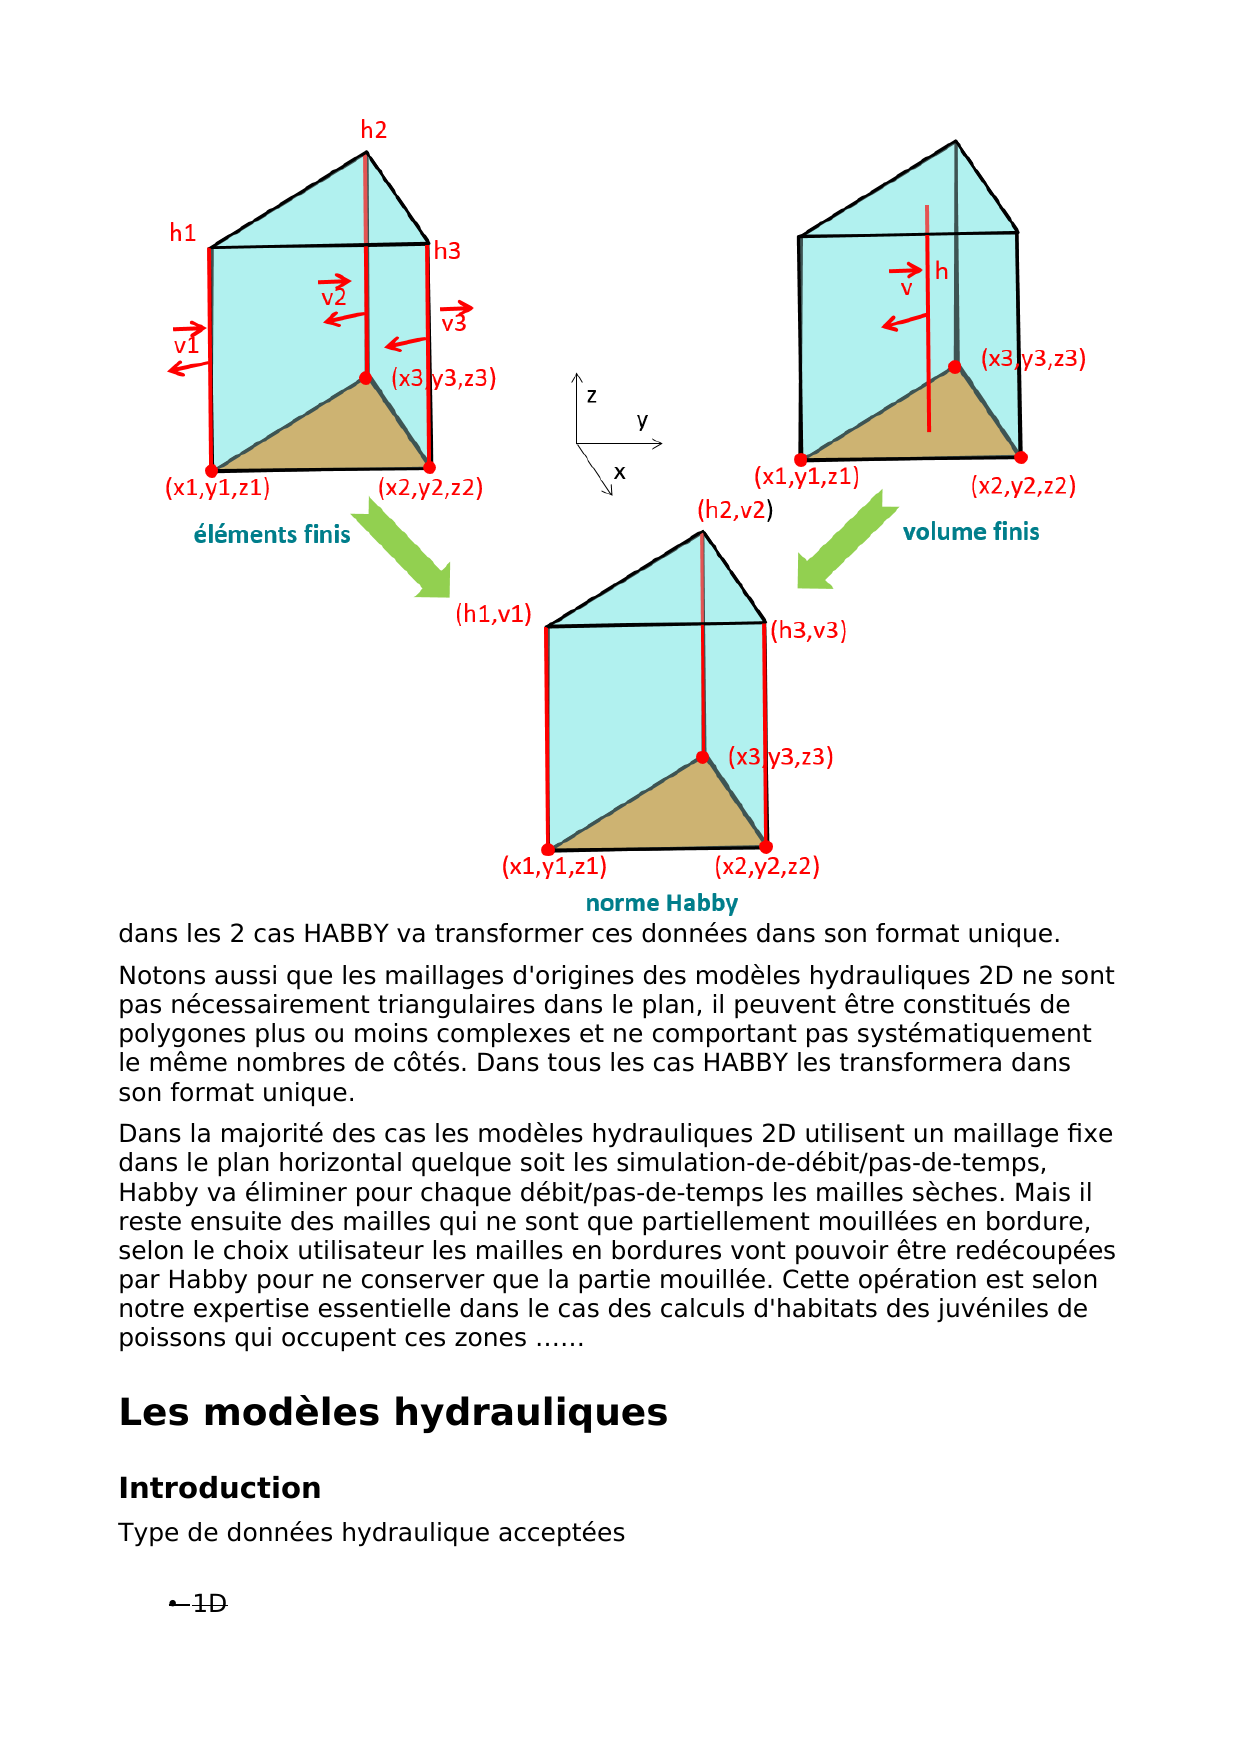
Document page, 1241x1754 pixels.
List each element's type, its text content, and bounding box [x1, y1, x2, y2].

text Type de données hydraulique acceptées [118, 1518, 1122, 1547]
list 1D [177, 1589, 1122, 1618]
subtitle Les modèles hydrauliques [118, 1390, 1122, 1434]
text Dans la majorité des cas les modèles hydrauliques 2D utilisent un maillage fixe dans le plan horizontal quelque soit les simulation-de-débit/pas-de-temps, Habby va éliminer pour chaque débit/pas-de-temps les mailles sèches. Mais il reste ensuite des mailles qui ne sont que partiellement mouillées en bordure, selon le choix utilisateur les mailles en bordures vont pouvoir être redécoupées par Habby pour ne conserver que la partie mouillée. Cette opération est selon notre expertise essentielle dans le cas des calculs d'habitats des juvéniles de poissons qui occupent ces zones …… [118, 1119, 1122, 1353]
text Notons aussi que les maillages d'origines des modèles hydrauliques 2D ne sont pas nécessairement triangulaires dans le plan, il peuvent être constitués de polygones plus ou moins complexes et ne comportant pas systématiquement le même nombres de côtés. Dans tous les cas HABBY les transformera dans son format unique. [118, 961, 1122, 1107]
subtitle Introduction [118, 1471, 1122, 1505]
picture [151, 118, 1089, 920]
text dans les 2 cas HABBY va transformer ces données dans son format unique. [118, 118, 1122, 948]
